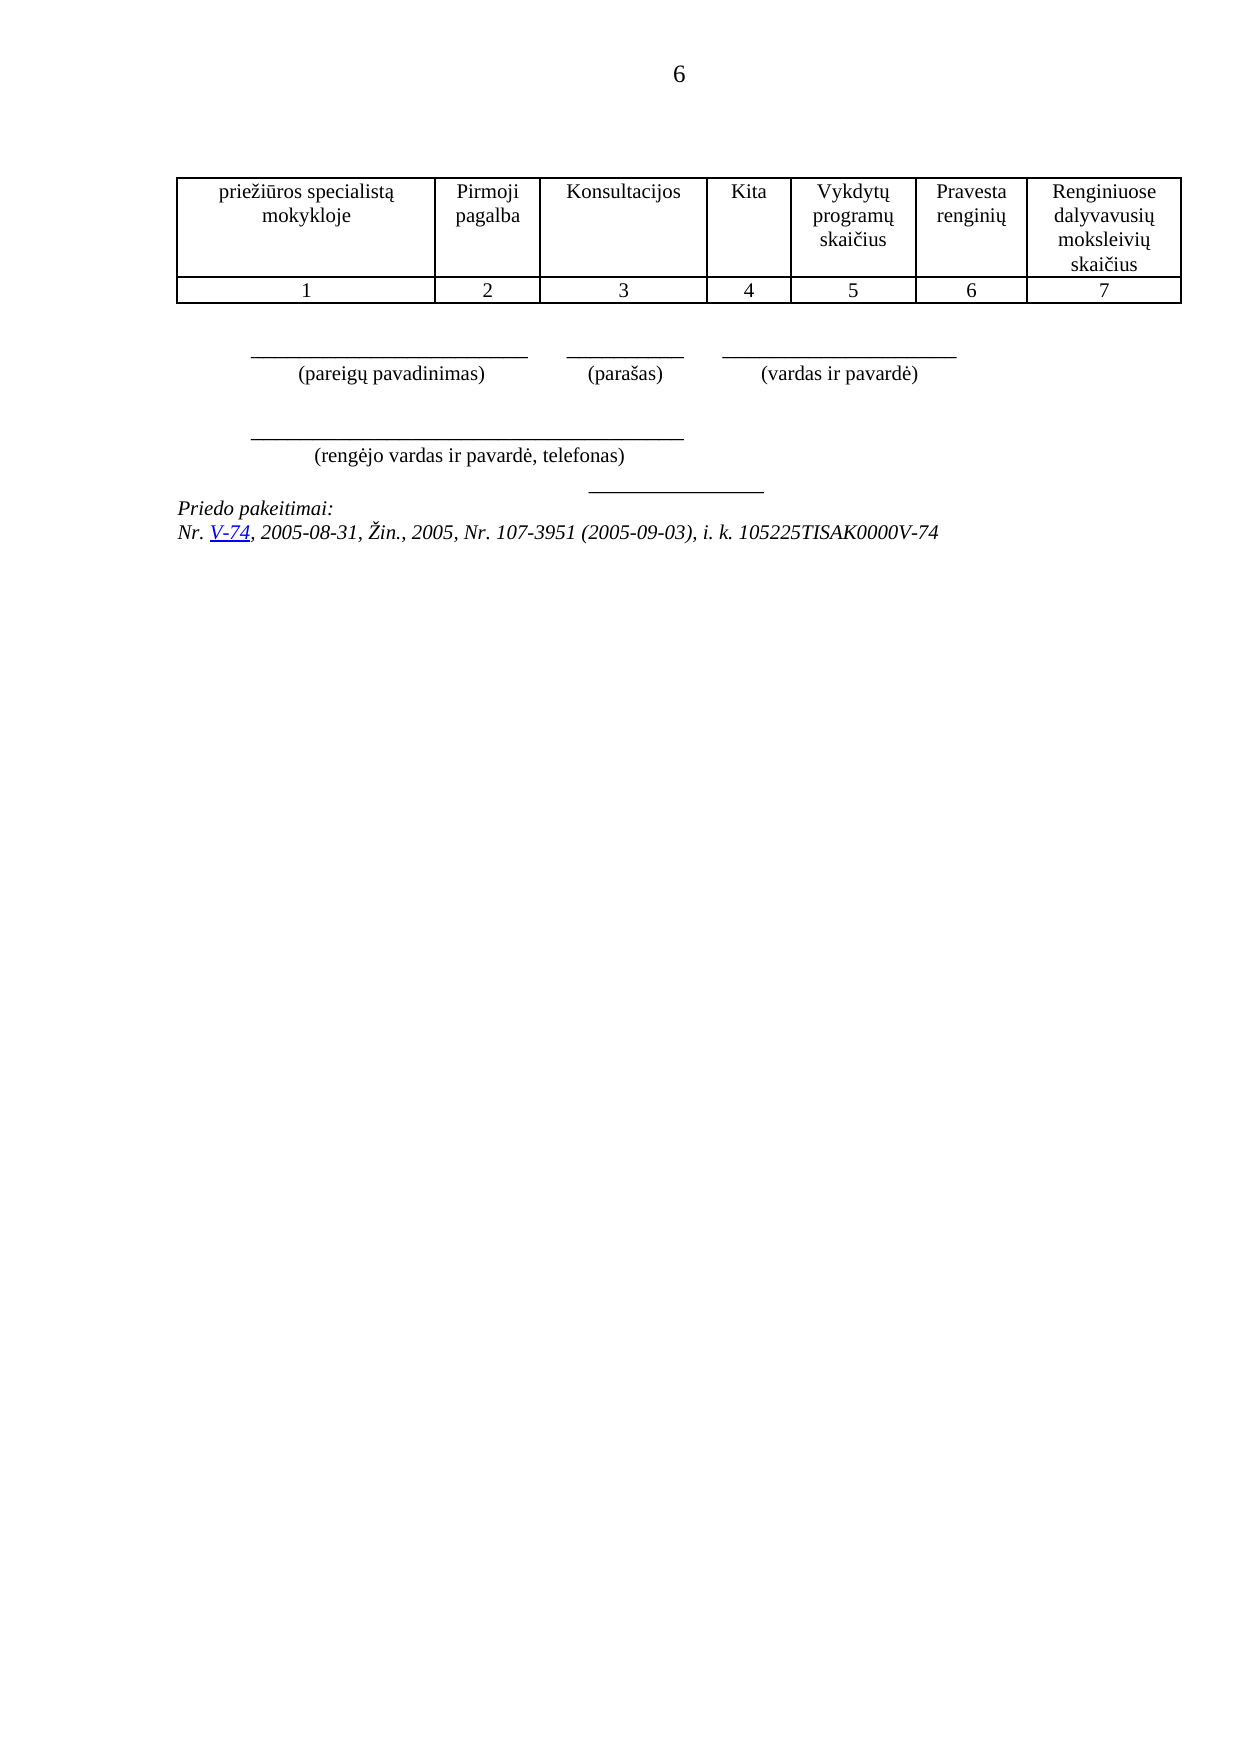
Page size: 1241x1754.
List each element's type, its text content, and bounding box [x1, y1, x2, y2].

table_cell Vykdytų programų skaičius [792, 179, 915, 276]
table_cell Pirmoji pagalba [436, 179, 539, 276]
table_cell Renginiuose dalyvavusių moksleivių skaičius [1028, 179, 1180, 276]
table_cell 6 [917, 278, 1026, 302]
table_cell 7 [1028, 278, 1180, 302]
table_cell Pravesta renginių [917, 179, 1026, 276]
text ______________ [177, 467, 1181, 496]
table_cell Kita [708, 179, 790, 276]
table_cell 1 [178, 278, 434, 302]
text (rengėjo vardas ir pavardė, telefonas) [177, 443, 1181, 467]
table_cell 4 [708, 278, 790, 302]
table_cell 2 [436, 278, 539, 302]
table_cell Konsultacijos [541, 179, 706, 276]
text (pareigų pavadinimas) (parašas) (vardas ir pavardė) [177, 361, 1181, 385]
text Nr. V-74, 2005-08-31, Žin., 2005, Nr. 107-3951 (2005-09-03), i. k. 105225TISAK0000V-74 [177, 520, 1181, 544]
table_cell 3 [541, 278, 706, 302]
text Priedo pakeitimai: [177, 496, 1181, 520]
table_header priežiūros specialistą mokykloje [178, 179, 434, 276]
table_cell 5 [792, 278, 915, 302]
